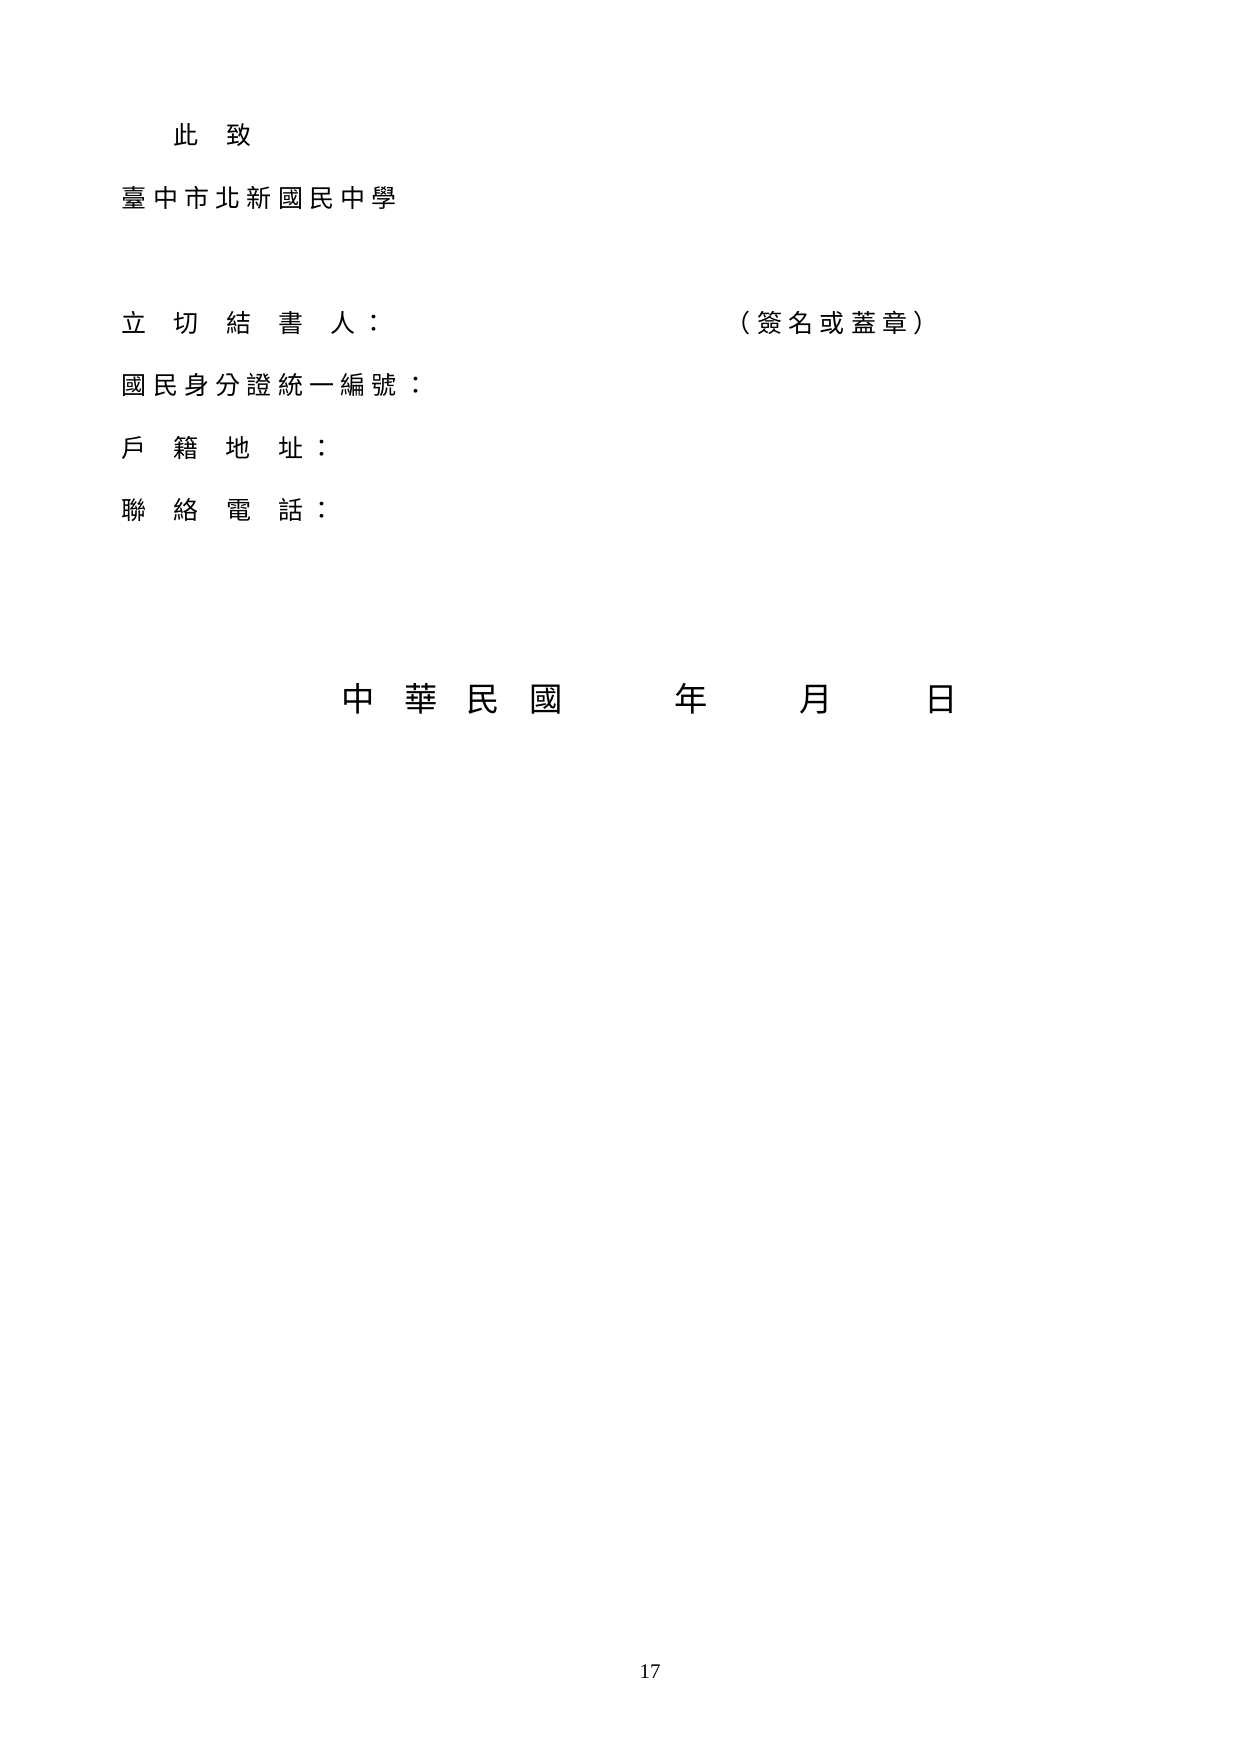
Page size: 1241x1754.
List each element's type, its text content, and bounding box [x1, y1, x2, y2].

text 國民身分證統一編號： [118, 342, 1181, 405]
text 此 致 [148, 92, 1181, 155]
text 臺中市北新國民中學 [118, 155, 1181, 217]
text 戶 籍 地 址： [118, 405, 1181, 467]
text 中 華 民 國 年 月 日 [118, 655, 1181, 717]
text 立 切 結 書 人： （簽名或蓋章） [118, 280, 1181, 342]
text 聯 絡 電 話： [118, 467, 1181, 530]
